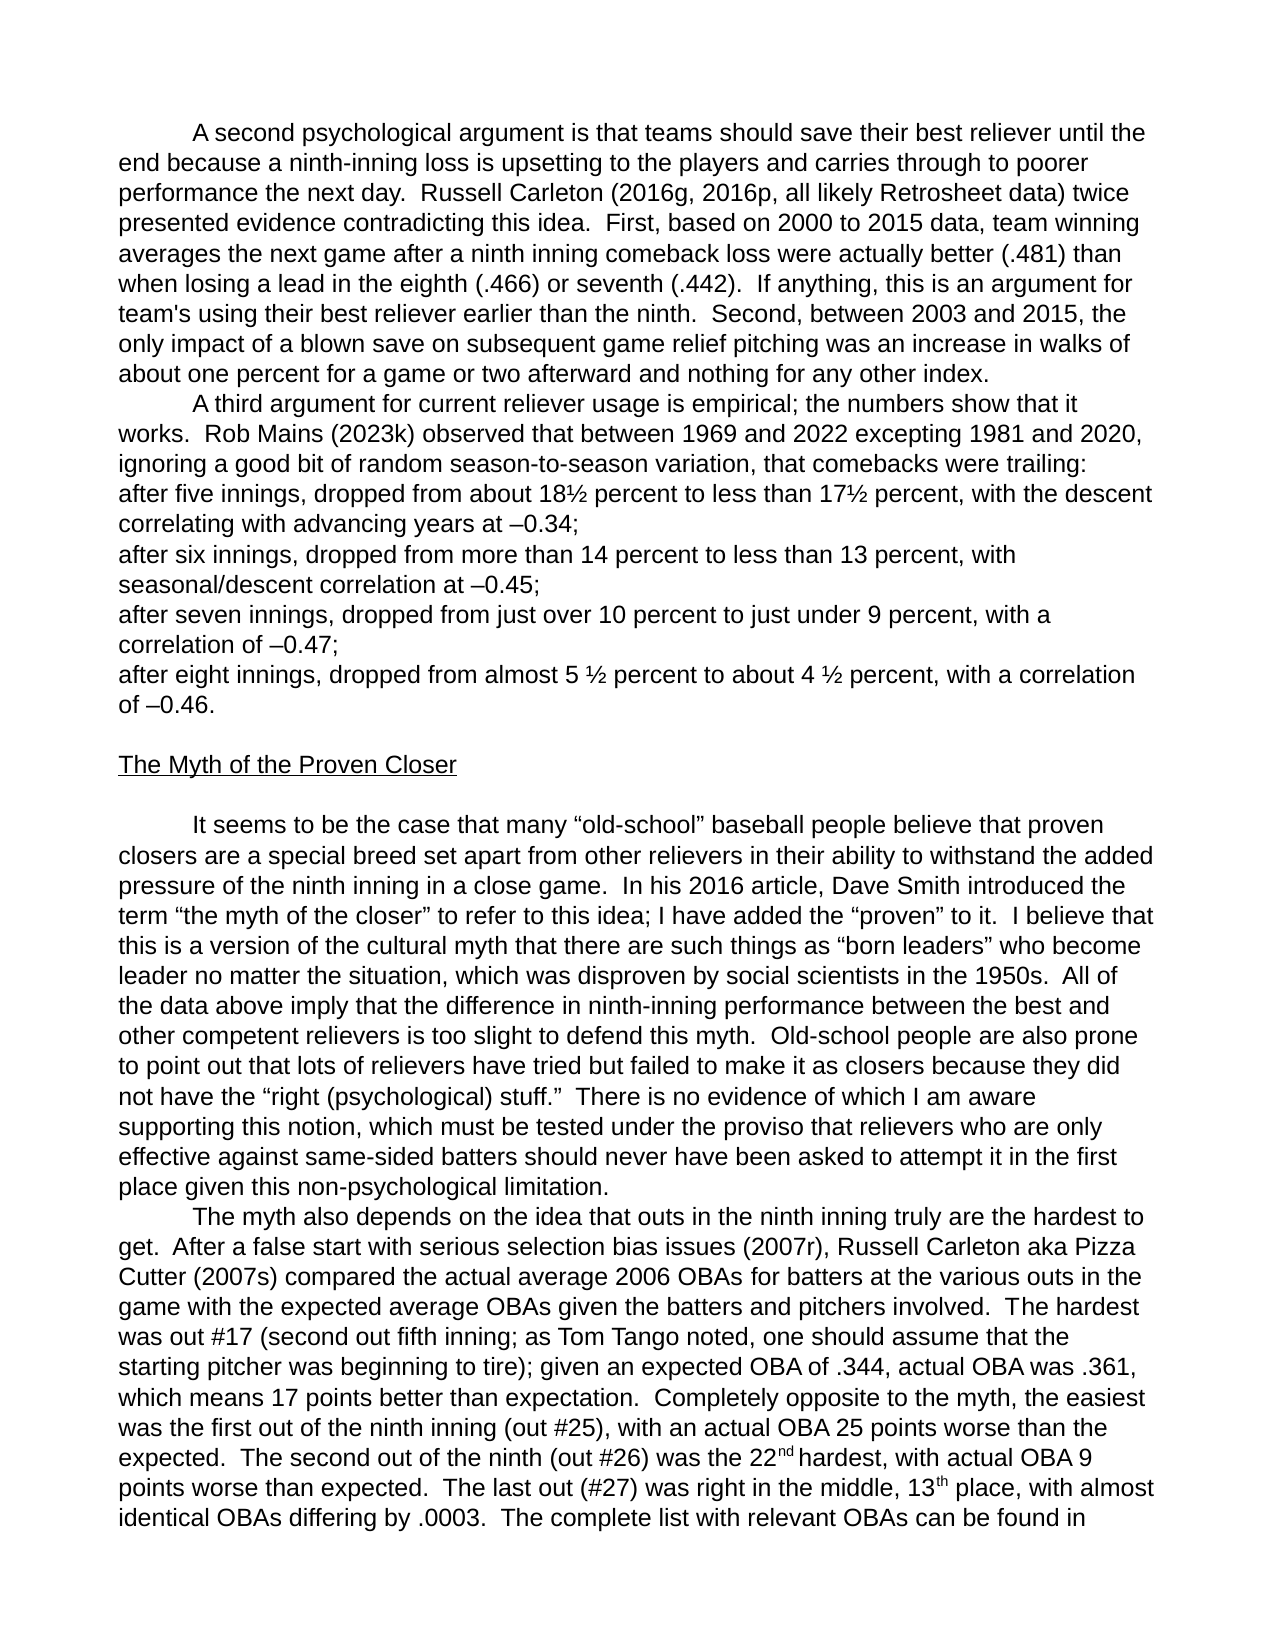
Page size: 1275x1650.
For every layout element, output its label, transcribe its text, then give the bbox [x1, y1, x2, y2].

text after seven innings, dropped from just over 10 percent to just under 9 percent, with a correlation of –0.47; [118, 600, 1157, 659]
text A second psychological argument is that teams should save their best reliever until the end because a ninth-inning loss is upsetting to the players and carries through to poorer performance the next day. Russell Carleton (2016g, 2016p, all likely Retrosheet data) twice presented evidence contradicting this idea. First, based on 2000 to 2015 data, team winning averages the next game after a ninth inning comeback loss were actually better (.481) than when losing a lead in the eighth (.466) or seventh (.442). If anything, this is an argument for team's using their best reliever earlier than the ninth. Second, between 2003 and 2015, the only impact of a blown save on subsequent game relief pitching was an increase in walks of about one percent for a game or two afterward and nothing for any other index. [118, 118, 1157, 388]
text It seems to be the case that many “old-school” baseball people believe that proven closers are a special breed set apart from other relievers in their ability to withstand the added pressure of the ninth inning in a close game. In his 2016 article, Dave Smith introduced the term “the myth of the closer” to refer to this idea; I have added the “proven” to it. I believe that this is a version of the cultural myth that there are such things as “born leaders” who become leader no matter the situation, which was disproven by social scientists in the 1950s. All of the data above imply that the difference in ninth-inning performance between the best and other competent relievers is too slight to defend this myth. Old-school people are also prone to point out that lots of relievers have tried but failed to make it as closers because they did not have the “right (psychological) stuff.” There is no evidence of which I am aware supporting this notion, which must be tested under the proviso that relievers who are only effective against same-sided batters should never have been asked to attempt it in the first place given this non-psychological limitation. [118, 811, 1157, 1201]
text after six innings, dropped from more than 14 percent to less than 13 percent, with seasonal/descent correlation at –0.45; [118, 539, 1157, 598]
text The Myth of the Proven Closer [118, 750, 1157, 779]
text after five innings, dropped from about 18½ percent to less than 17½ percent, with the descent correlating with advancing years at –0.34; [118, 479, 1157, 538]
text The myth also depends on the idea that outs in the ninth inning truly are the hardest to get. After a false start with serious selection bias issues (2007r), Russell Carleton aka Pizza Cutter (2007s) compared the actual average 2006 OBAs for batters at the various outs in the game with the expected average OBAs given the batters and pitchers involved. The hardest was out #17 (second out fifth inning; as Tom Tango noted, one should assume that the starting pitcher was beginning to tire); given an expected OBA of .344, actual OBA was .361, which means 17 points better than expectation. Completely opposite to the myth, the easiest was the first out of the ninth inning (out #25), with an actual OBA 25 points worse than the expected. The second out of the ninth (out #26) was the 22nd hardest, with actual OBA 9 points worse than expected. The last out (#27) was right in the middle, 13th place, with almost identical OBAs differing by .0003. The complete list with relevant OBAs can be found in [118, 1202, 1157, 1532]
text A third argument for current reliever usage is empirical; the numbers show that it works. Rob Mains (2023k) observed that between 1969 and 2022 excepting 1981 and 2020, ignoring a good bit of random season-to-season variation, that comebacks were trailing: [118, 389, 1157, 478]
text after eight innings, dropped from almost 5 ½ percent to about 4 ½ percent, with a correlation of –0.46. [118, 660, 1157, 719]
